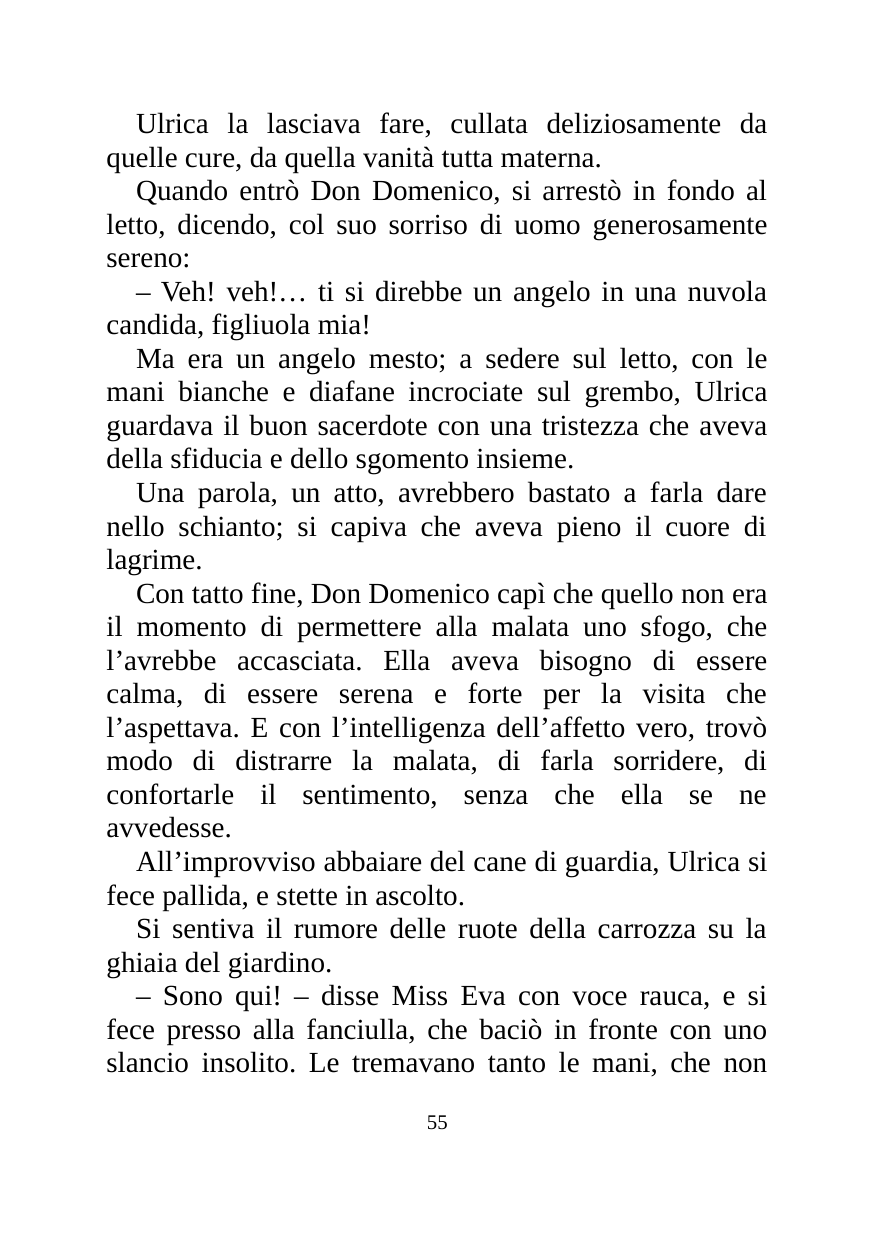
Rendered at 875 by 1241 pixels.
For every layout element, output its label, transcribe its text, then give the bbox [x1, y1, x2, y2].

text Ulrica la lasciava fare, cullata deliziosamente da quelle cure, da quella vanità tutta materna. [106, 106, 768, 173]
text Una parola, un atto, avrebbero bastato a farla dare nello schianto; si capiva che aveva pieno il cuore di lagrime. [106, 475, 768, 576]
text Ma era un angelo mesto; a sedere sul letto, con le mani bianche e diafane incrociate sul grembo, Ulrica guardava il buon sacerdote con una tristezza che aveva della sfiducia e dello sgomento insieme. [106, 341, 768, 475]
text Quando entrò Don Domenico, si arrestò in fondo al letto, dicendo, col suo sorriso di uomo generosamente sereno: [106, 173, 768, 274]
text – Veh! veh!… ti si direbbe un angelo in una nuvola candida, figliuola mia! [106, 274, 768, 341]
text Si sentiva il rumore delle ruote della carrozza su la ghiaia del giardino. [106, 911, 768, 978]
text All’improvviso abbaiare del cane di guardia, Ulrica si fece pallida, e stette in ascolto. [106, 844, 768, 911]
text – Sono qui! – disse Miss Eva con voce rauca, e si fece presso alla fanciulla, che baciò in fronte con uno slancio insolito. Le tremavano tanto le mani, che non [106, 978, 768, 1079]
text Con tatto fine, Don Domenico capì che quello non era il momento di permettere alla malata uno sfogo, che l’avrebbe accasciata. Ella aveva bisogno di essere calma, di essere serena e forte per la visita che l’aspettava. E con l’intelligenza dell’affetto vero, trovò modo di distrarre la malata, di farla sorridere, di confortarle il sentimento, senza che ella se ne avvedesse. [106, 576, 768, 844]
